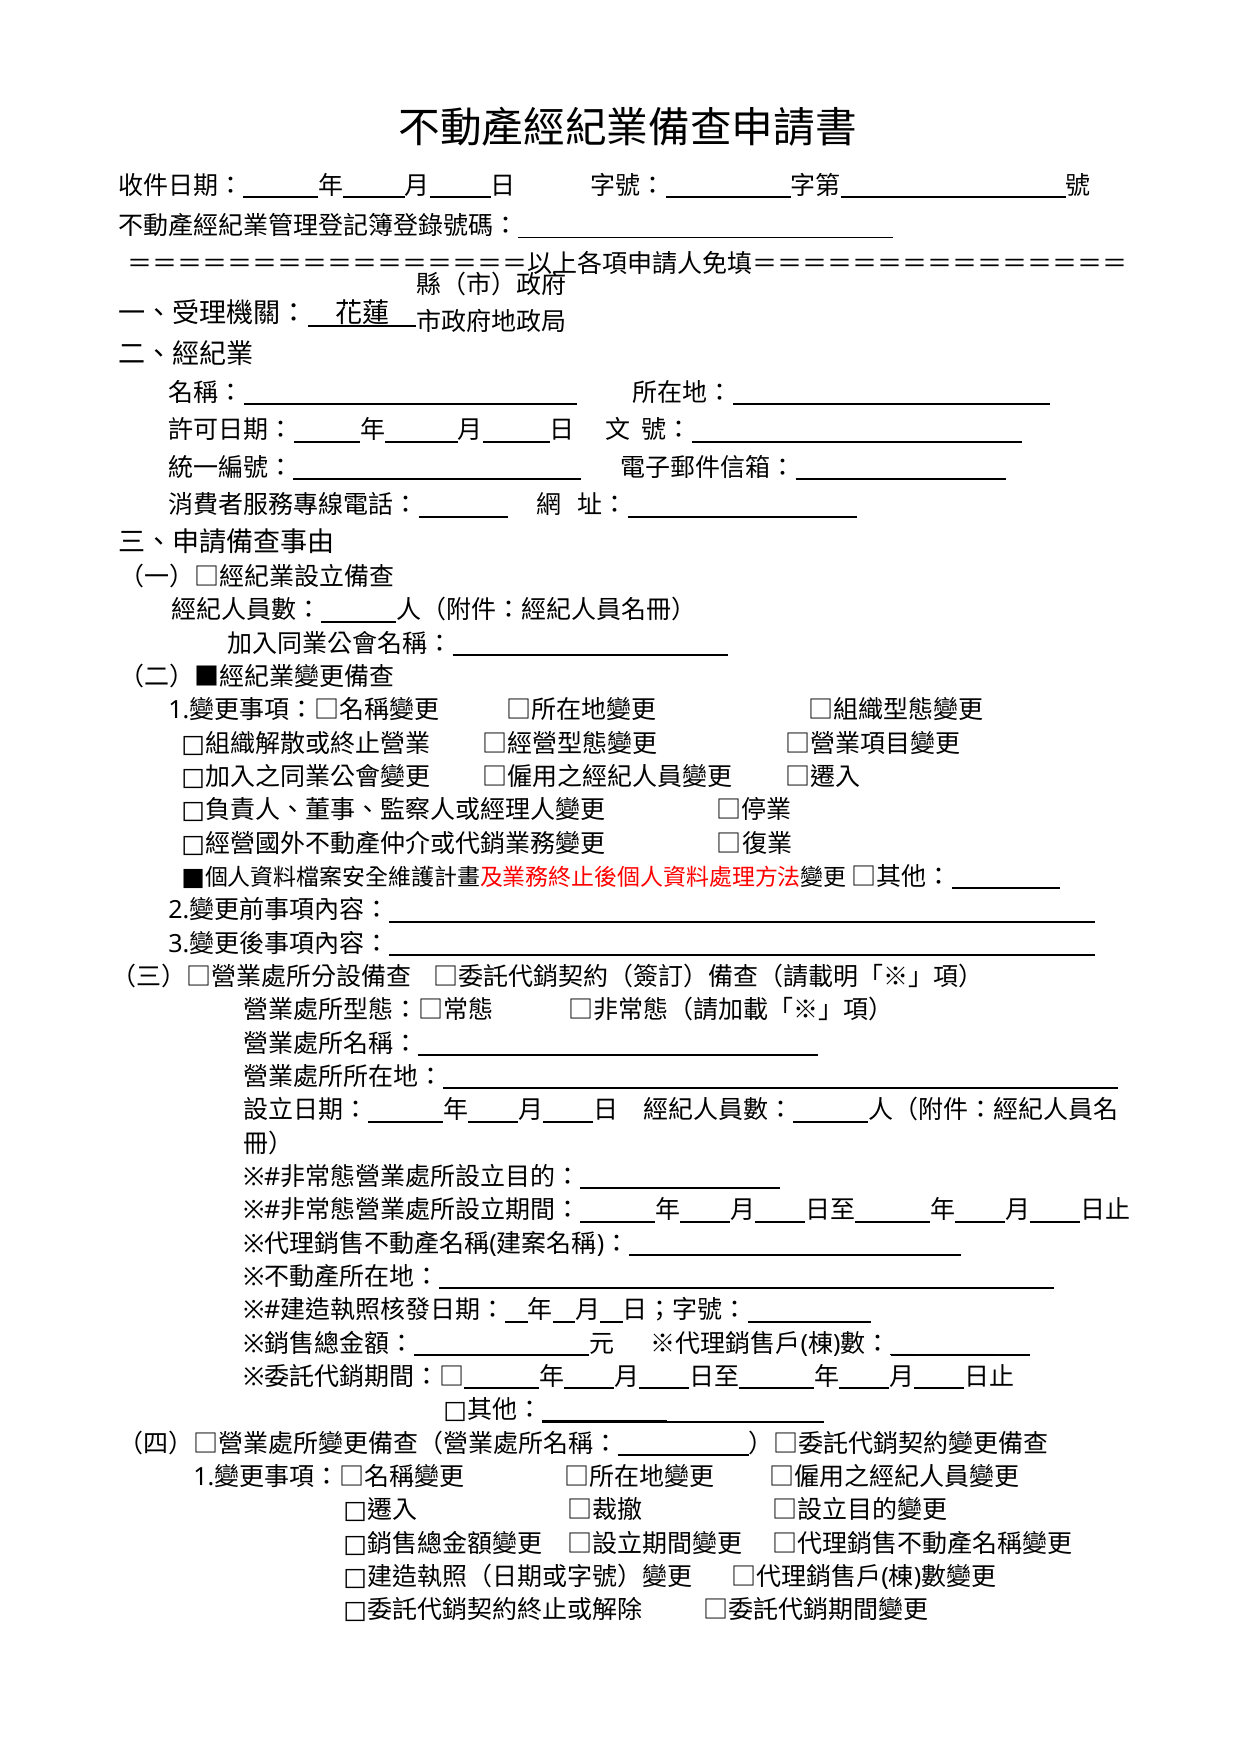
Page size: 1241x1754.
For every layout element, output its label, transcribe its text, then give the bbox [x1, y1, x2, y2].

text □委託代銷契約終止或解除 □委託代銷期間變更 [343, 1592, 1137, 1625]
text ■個人資料檔案安全維護計畫及業務終止後個人資料處理方法變更 □其他： [168, 859, 1137, 892]
text 二、經紀業 [118, 334, 1137, 371]
text □銷售總金額變更 □設立期間變更 □代理銷售不動產名稱變更 [343, 1525, 1137, 1559]
text ＝＝＝＝＝＝＝＝＝＝＝＝＝＝＝＝以上各項申請人免填＝＝＝＝＝＝＝＝＝＝＝＝＝＝＝ [118, 242, 1137, 279]
text ※銷售總金額： 元 ※代理銷售戶(棟)數：＿ ＿＿＿ [243, 1325, 1137, 1359]
text 消費者服務專線電話： 網 址： [168, 484, 1137, 521]
text ※不動產所在地： [243, 1259, 1137, 1292]
text （一）□經紀業設立備查 [113, 559, 1137, 592]
text □經營國外不動產仲介或代銷業務變更 □復業 [168, 825, 1137, 859]
text 3.變更後事項內容： [168, 925, 1137, 959]
text 名稱： 所在地： [168, 371, 1137, 409]
text 統一編號： 電子郵件信箱： [168, 446, 1137, 484]
text ※#非常態營業處所設立目的： [243, 1159, 1137, 1192]
text 不動產經紀業備查申請書 [118, 100, 1137, 152]
text 營業處所名稱： [243, 1025, 1137, 1059]
text 許可日期： 年 月 日 文 號： [168, 409, 1137, 446]
text 營業處所型態：□常態 □非常態（請加載「※」項） [243, 992, 1137, 1025]
text 2.變更前事項內容： [168, 892, 1137, 925]
text □建造執照（日期或字號）變更 □代理銷售戶(棟)數變更 [343, 1559, 1137, 1592]
text ※#非常態營業處所設立期間： 年 月 日至 年 月 日止 [243, 1192, 1137, 1225]
text 加入同業公會名稱： [118, 625, 1137, 659]
text （三）□營業處所分設備查 □委託代銷契約（簽訂）備查（請載明「※」項） [98, 959, 1137, 992]
text 三、申請備查事由 [118, 521, 1137, 559]
text □遷入 □裁撤 □設立目的變更 [343, 1492, 1137, 1525]
text 設立日期： 年 月 日 經紀人員數： 人（附件：經紀人員名冊） [243, 1092, 1137, 1159]
text ※#建造執照核發日期： 年 月 日；字號： [243, 1292, 1137, 1325]
text □負責人、董事、監察人或經理人變更 □停業 [168, 792, 1137, 825]
text 一、受理機關： 花蓮 縣（市）政府市政府地政局 [118, 279, 1137, 334]
text 1.變更事項：□名稱變更 □所在地變更 □組織型態變更 [168, 692, 1137, 725]
text 1.變更事項：□名稱變更 □所在地變更 □僱用之經紀人員變更 [193, 1459, 1137, 1492]
text □組織解散或終止營業 □經營型態變更 □營業項目變更 [168, 725, 1137, 759]
text 收件日期： 年 月 日 字號： 字第 號 [118, 152, 1137, 204]
text （二）■經紀業變更備查 [113, 659, 1137, 692]
text 經紀人員數： 人（附件：經紀人員名冊） [113, 592, 1137, 625]
text □其他：＿＿＿＿＿ [443, 1392, 1137, 1425]
text 營業處所所在地： [243, 1059, 1137, 1092]
text （四）□營業處所變更備查（營業處所名稱： ）□委託代銷契約變更備查 [118, 1425, 1137, 1459]
text 不動產經紀業管理登記簿登錄號碼： [118, 204, 1137, 242]
text ※代理銷售不動產名稱(建案名稱)： [243, 1225, 1137, 1259]
text □加入之同業公會變更 □僱用之經紀人員變更 □遷入 [168, 759, 1137, 792]
text ※委託代銷期間：□ 年 月 日至 年 月 日止 [243, 1359, 1137, 1392]
